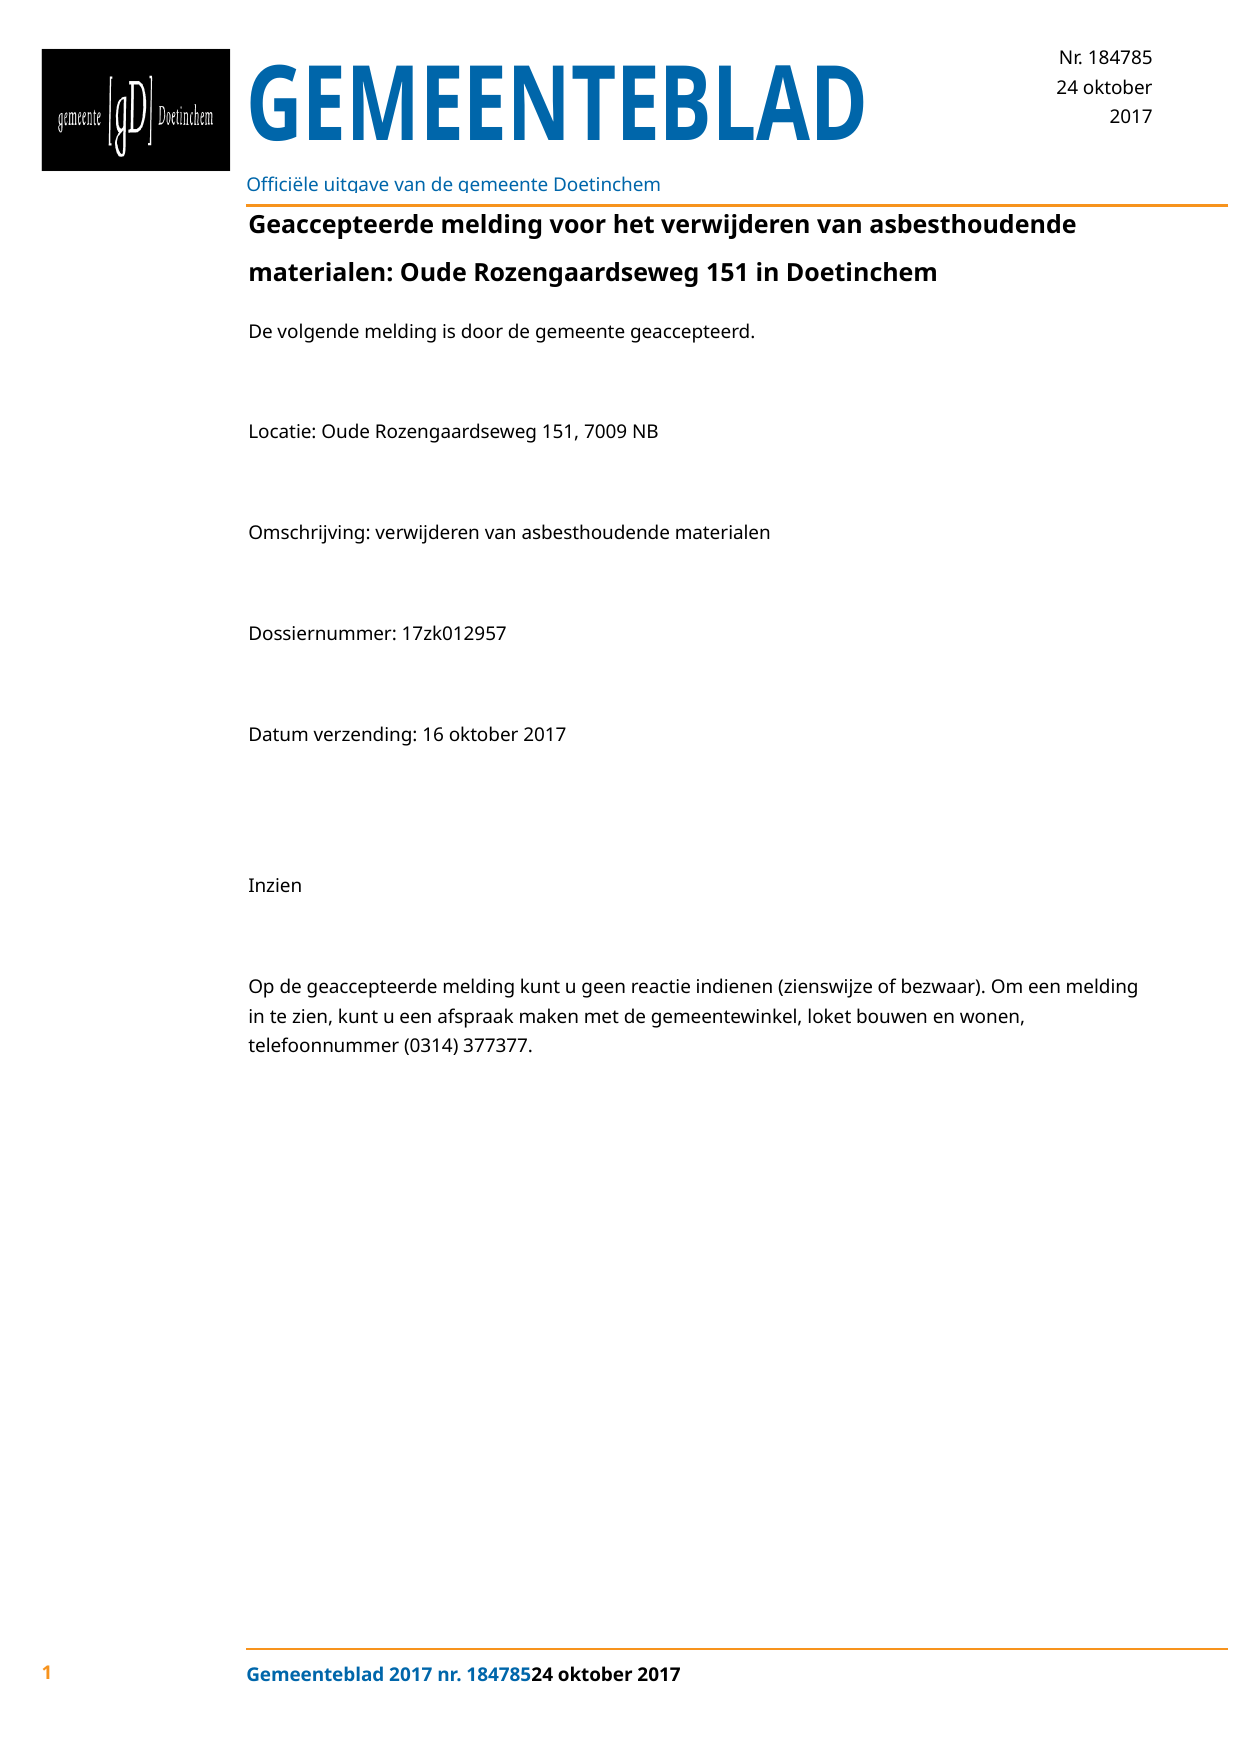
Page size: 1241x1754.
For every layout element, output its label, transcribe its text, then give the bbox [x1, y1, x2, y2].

text Dossiernummer: 17zk012957 [248, 620, 1152, 646]
text Geaccepteerde melding voor het verwijderen van asbesthoudende materialen: Oude Rozengaardseweg 151 in Doetinchem [248, 207, 1152, 288]
text Inzien [248, 872, 1152, 898]
text Locatie: Oude Rozengaardseweg 151, 7009 NB [248, 419, 1152, 444]
text Omschrijving: verwijderen van asbesthoudende materialen [248, 519, 1152, 545]
picture [41, 47, 231, 172]
text Datum verzending: 16 oktober 2017 [248, 721, 1152, 747]
text Op de geaccepteerde melding kunt u geen reactie indienen (zienswijze of bezwaar). Om een melding in te zien, kunt u een afspraak maken met de gemeentewinkel, loket bouwen en wonen, telefoonnummer (0314) 377377. [248, 973, 1152, 1058]
text De volgende melding is door de gemeente geaccepteerd. [248, 318, 1152, 344]
